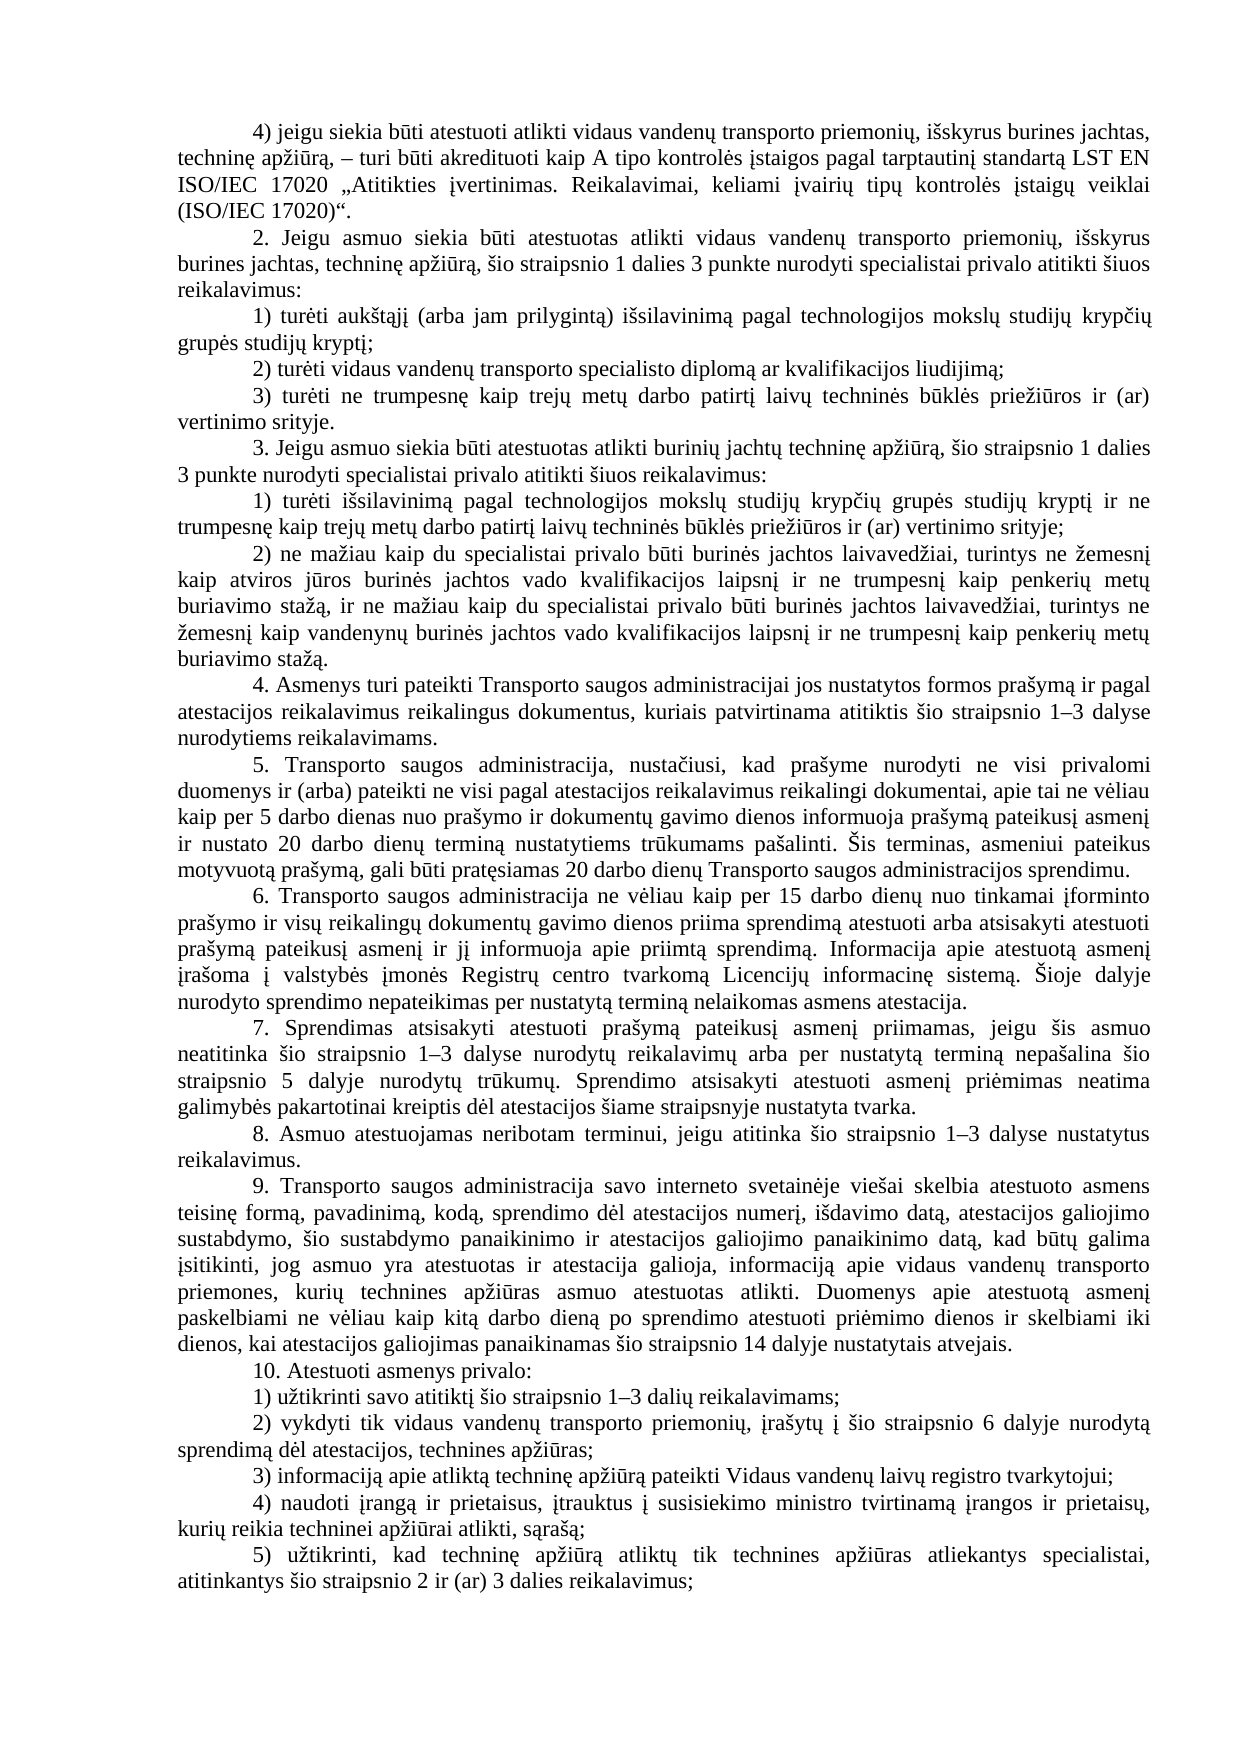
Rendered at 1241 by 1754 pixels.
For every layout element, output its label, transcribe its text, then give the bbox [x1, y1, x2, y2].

text 1) turėti išsilavinimą pagal technologijos mokslų studijų krypčių grupės studijų kryptį ir ne trumpesnę kaip trejų metų darbo patirtį laivų techninės būklės priežiūros ir (ar) vertinimo srityje; [177, 487, 1152, 540]
text 2) vykdyti tik vidaus vandenų transporto priemonių, įrašytų į šio straipsnio 6 dalyje nurodytą sprendimą dėl atestacijos, technines apžiūras; [177, 1409, 1152, 1462]
text 4) jeigu siekia būti atestuoti atlikti vidaus vandenų transporto priemonių, išskyrus burines jachtas, techninę apžiūrą, – turi būti akredituoti kaip A tipo kontrolės įstaigos pagal tarptautinį standartą LST EN ISO/IEC 17020 „Atitikties įvertinimas. Reikalavimai, keliami įvairių tipų kontrolės įstaigų veiklai (ISO/IEC 17020)“. [177, 118, 1152, 223]
text 2. Jeigu asmuo siekia būti atestuotas atlikti vidaus vandenų transporto priemonių, išskyrus burines jachtas, techninę apžiūrą, šio straipsnio 1 dalies 3 punkte nurodyti specialistai privalo atitikti šiuos reikalavimus: [177, 223, 1152, 303]
text 1) užtikrinti savo atitiktį šio straipsnio 1–3 dalių reikalavimams; [177, 1383, 1152, 1409]
text 5. Transporto saugos administracija, nustačiusi, kad prašyme nurodyti ne visi privalomi duomenys ir (arba) pateikti ne visi pagal atestacijos reikalavimus reikalingi dokumentai, apie tai ne vėliau kaip per 5 darbo dienas nuo prašymo ir dokumentų gavimo dienos informuoja prašymą pateikusį asmenį ir nustato 20 darbo dienų terminą nustatytiems trūkumams pašalinti. Šis terminas, asmeniui pateikus motyvuotą prašymą, gali būti pratęsiamas 20 darbo dienų Transporto saugos administracijos sprendimu. [177, 751, 1152, 882]
text 5) užtikrinti, kad techninę apžiūrą atliktų tik technines apžiūras atliekantys specialistai, atitinkantys šio straipsnio 2 ir (ar) 3 dalies reikalavimus; [177, 1541, 1152, 1594]
text 10. Atestuoti asmenys privalo: [177, 1357, 1152, 1383]
text 6. Transporto saugos administracija ne vėliau kaip per 15 darbo dienų nuo tinkamai įforminto prašymo ir visų reikalingų dokumentų gavimo dienos priima sprendimą atestuoti arba atsisakyti atestuoti prašymą pateikusį asmenį ir jį informuoja apie priimtą sprendimą. Informacija apie atestuotą asmenį įrašoma į valstybės įmonės Registrų centro tvarkomą Licencijų informacinę sistemą. Šioje dalyje nurodyto sprendimo nepateikimas per nustatytą terminą nelaikomas asmens atestacija. [177, 882, 1152, 1014]
text 3) turėti ne trumpesnę kaip trejų metų darbo patirtį laivų techninės būklės priežiūros ir (ar) vertinimo srityje. [177, 382, 1152, 434]
text 3) informaciją apie atliktą techninę apžiūrą pateikti Vidaus vandenų laivų registro tvarkytojui; [177, 1462, 1152, 1488]
text 9. Transporto saugos administracija savo interneto svetainėje viešai skelbia atestuoto asmens teisinę formą, pavadinimą, kodą, sprendimo dėl atestacijos numerį, išdavimo datą, atestacijos galiojimo sustabdymo, šio sustabdymo panaikinimo ir atestacijos galiojimo panaikinimo datą, kad būtų galima įsitikinti, jog asmuo yra atestuotas ir atestacija galioja, informaciją apie vidaus vandenų transporto priemones, kurių technines apžiūras asmuo atestuotas atlikti. Duomenys apie atestuotą asmenį paskelbiami ne vėliau kaip kitą darbo dieną po sprendimo atestuoti priėmimo dienos ir skelbiami iki dienos, kai atestacijos galiojimas panaikinamas šio straipsnio 14 dalyje nustatytais atvejais. [177, 1172, 1152, 1357]
text 4) naudoti įrangą ir prietaisus, įtrauktus į susisiekimo ministro tvirtinamą įrangos ir prietaisų, kurių reikia techninei apžiūrai atlikti, sąrašą; [177, 1488, 1152, 1541]
text 2) ne mažiau kaip du specialistai privalo būti burinės jachtos laivavedžiai, turintys ne žemesnį kaip atviros jūros burinės jachtos vado kvalifikacijos laipsnį ir ne trumpesnį kaip penkerių metų buriavimo stažą, ir ne mažiau kaip du specialistai privalo būti burinės jachtos laivavedžiai, turintys ne žemesnį kaip vandenynų burinės jachtos vado kvalifikacijos laipsnį ir ne trumpesnį kaip penkerių metų buriavimo stažą. [177, 540, 1152, 672]
text 3. Jeigu asmuo siekia būti atestuotas atlikti burinių jachtų techninę apžiūrą, šio straipsnio 1 dalies 3 punkte nurodyti specialistai privalo atitikti šiuos reikalavimus: [177, 434, 1152, 487]
text 4. Asmenys turi pateikti Transporto saugos administracijai jos nustatytos formos prašymą ir pagal atestacijos reikalavimus reikalingus dokumentus, kuriais patvirtinama atitiktis šio straipsnio 1–3 dalyse nurodytiems reikalavimams. [177, 672, 1152, 751]
text 7. Sprendimas atsisakyti atestuoti prašymą pateikusį asmenį priimamas, jeigu šis asmuo neatitinka šio straipsnio 1–3 dalyse nurodytų reikalavimų arba per nustatytą terminą nepašalina šio straipsnio 5 dalyje nurodytų trūkumų. Sprendimo atsisakyti atestuoti asmenį priėmimas neatima galimybės pakartotinai kreiptis dėl atestacijos šiame straipsnyje nustatyta tvarka. [177, 1014, 1152, 1119]
text 2) turėti vidaus vandenų transporto specialisto diplomą ar kvalifikacijos liudijimą; [177, 355, 1152, 382]
text 1) turėti aukštąjį (arba jam prilygintą) išsilavinimą pagal technologijos mokslų studijų krypčių grupės studijų kryptį; [177, 303, 1152, 355]
text 8. Asmuo atestuojamas neribotam terminui, jeigu atitinka šio straipsnio 1–3 dalyse nustatytus reikalavimus. [177, 1119, 1152, 1172]
